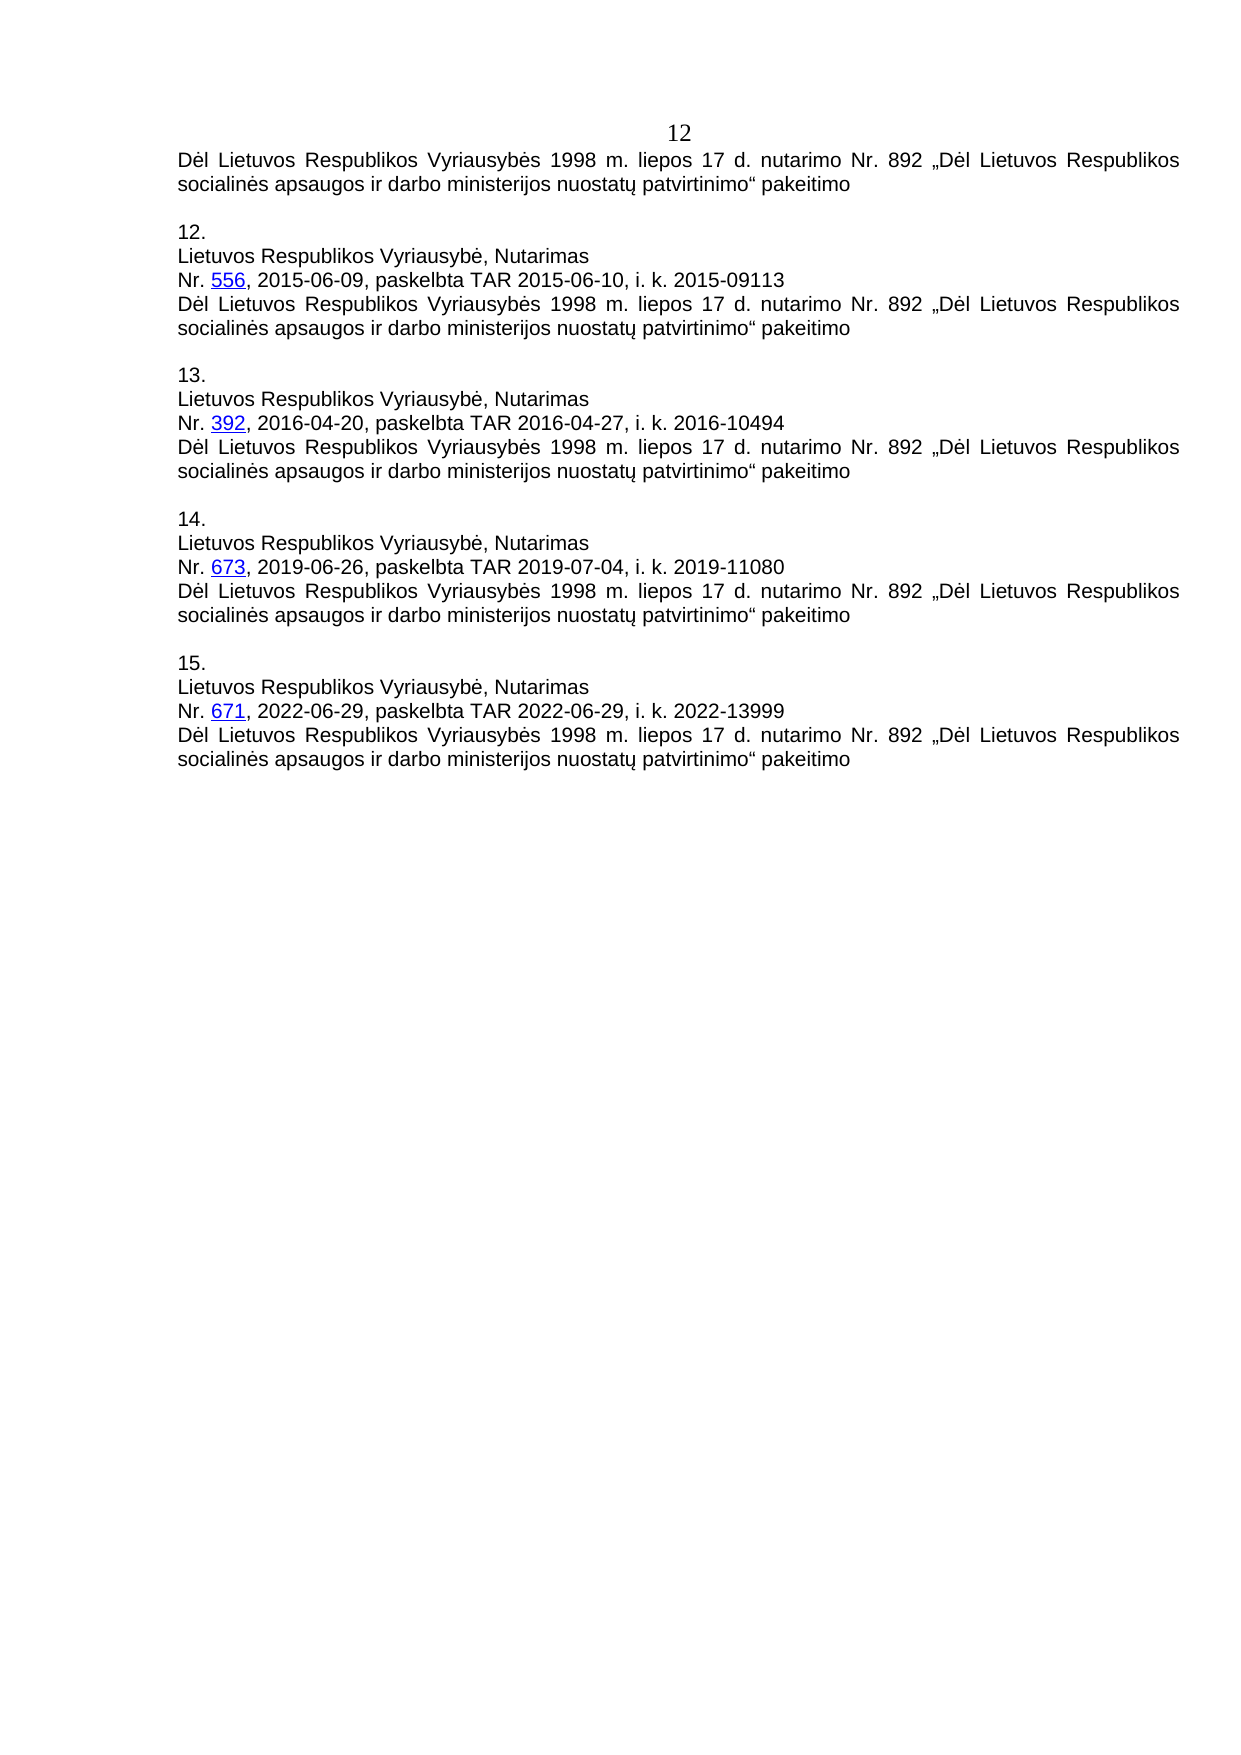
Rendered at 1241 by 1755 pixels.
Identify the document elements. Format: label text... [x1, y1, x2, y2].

text Dėl Lietuvos Respublikos Vyriausybės 1998 m. liepos 17 d. nutarimo Nr. 892 „Dėl Lietuvos Respublikos socialinės apsaugos ir darbo ministerijos nuostatų patvirtinimo“ pakeitimo [177, 579, 1181, 627]
text Nr. 556, 2015-06-09, paskelbta TAR 2015-06-10, i. k. 2015-09113 [177, 267, 1181, 291]
text Nr. 671, 2022-06-29, paskelbta TAR 2022-06-29, i. k. 2022-13999 [177, 699, 1181, 723]
text Lietuvos Respublikos Vyriausybė, Nutarimas [177, 675, 1181, 699]
text 15. [177, 651, 1181, 675]
text Nr. 392, 2016-04-20, paskelbta TAR 2016-04-27, i. k. 2016-10494 [177, 411, 1181, 435]
text Lietuvos Respublikos Vyriausybė, Nutarimas [177, 387, 1181, 411]
text Dėl Lietuvos Respublikos Vyriausybės 1998 m. liepos 17 d. nutarimo Nr. 892 „Dėl Lietuvos Respublikos socialinės apsaugos ir darbo ministerijos nuostatų patvirtinimo“ pakeitimo [177, 723, 1181, 771]
text 13. [177, 363, 1181, 387]
text Nr. 673, 2019-06-26, paskelbta TAR 2019-07-04, i. k. 2019-11080 [177, 555, 1181, 579]
text 14. [177, 507, 1181, 531]
text Dėl Lietuvos Respublikos Vyriausybės 1998 m. liepos 17 d. nutarimo Nr. 892 „Dėl Lietuvos Respublikos socialinės apsaugos ir darbo ministerijos nuostatų patvirtinimo“ pakeitimo [177, 148, 1181, 196]
text Lietuvos Respublikos Vyriausybė, Nutarimas [177, 531, 1181, 555]
text Lietuvos Respublikos Vyriausybė, Nutarimas [177, 243, 1181, 267]
text Dėl Lietuvos Respublikos Vyriausybės 1998 m. liepos 17 d. nutarimo Nr. 892 „Dėl Lietuvos Respublikos socialinės apsaugos ir darbo ministerijos nuostatų patvirtinimo“ pakeitimo [177, 435, 1181, 483]
text Dėl Lietuvos Respublikos Vyriausybės 1998 m. liepos 17 d. nutarimo Nr. 892 „Dėl Lietuvos Respublikos socialinės apsaugos ir darbo ministerijos nuostatų patvirtinimo“ pakeitimo [177, 291, 1181, 339]
text 12. [177, 219, 1181, 243]
